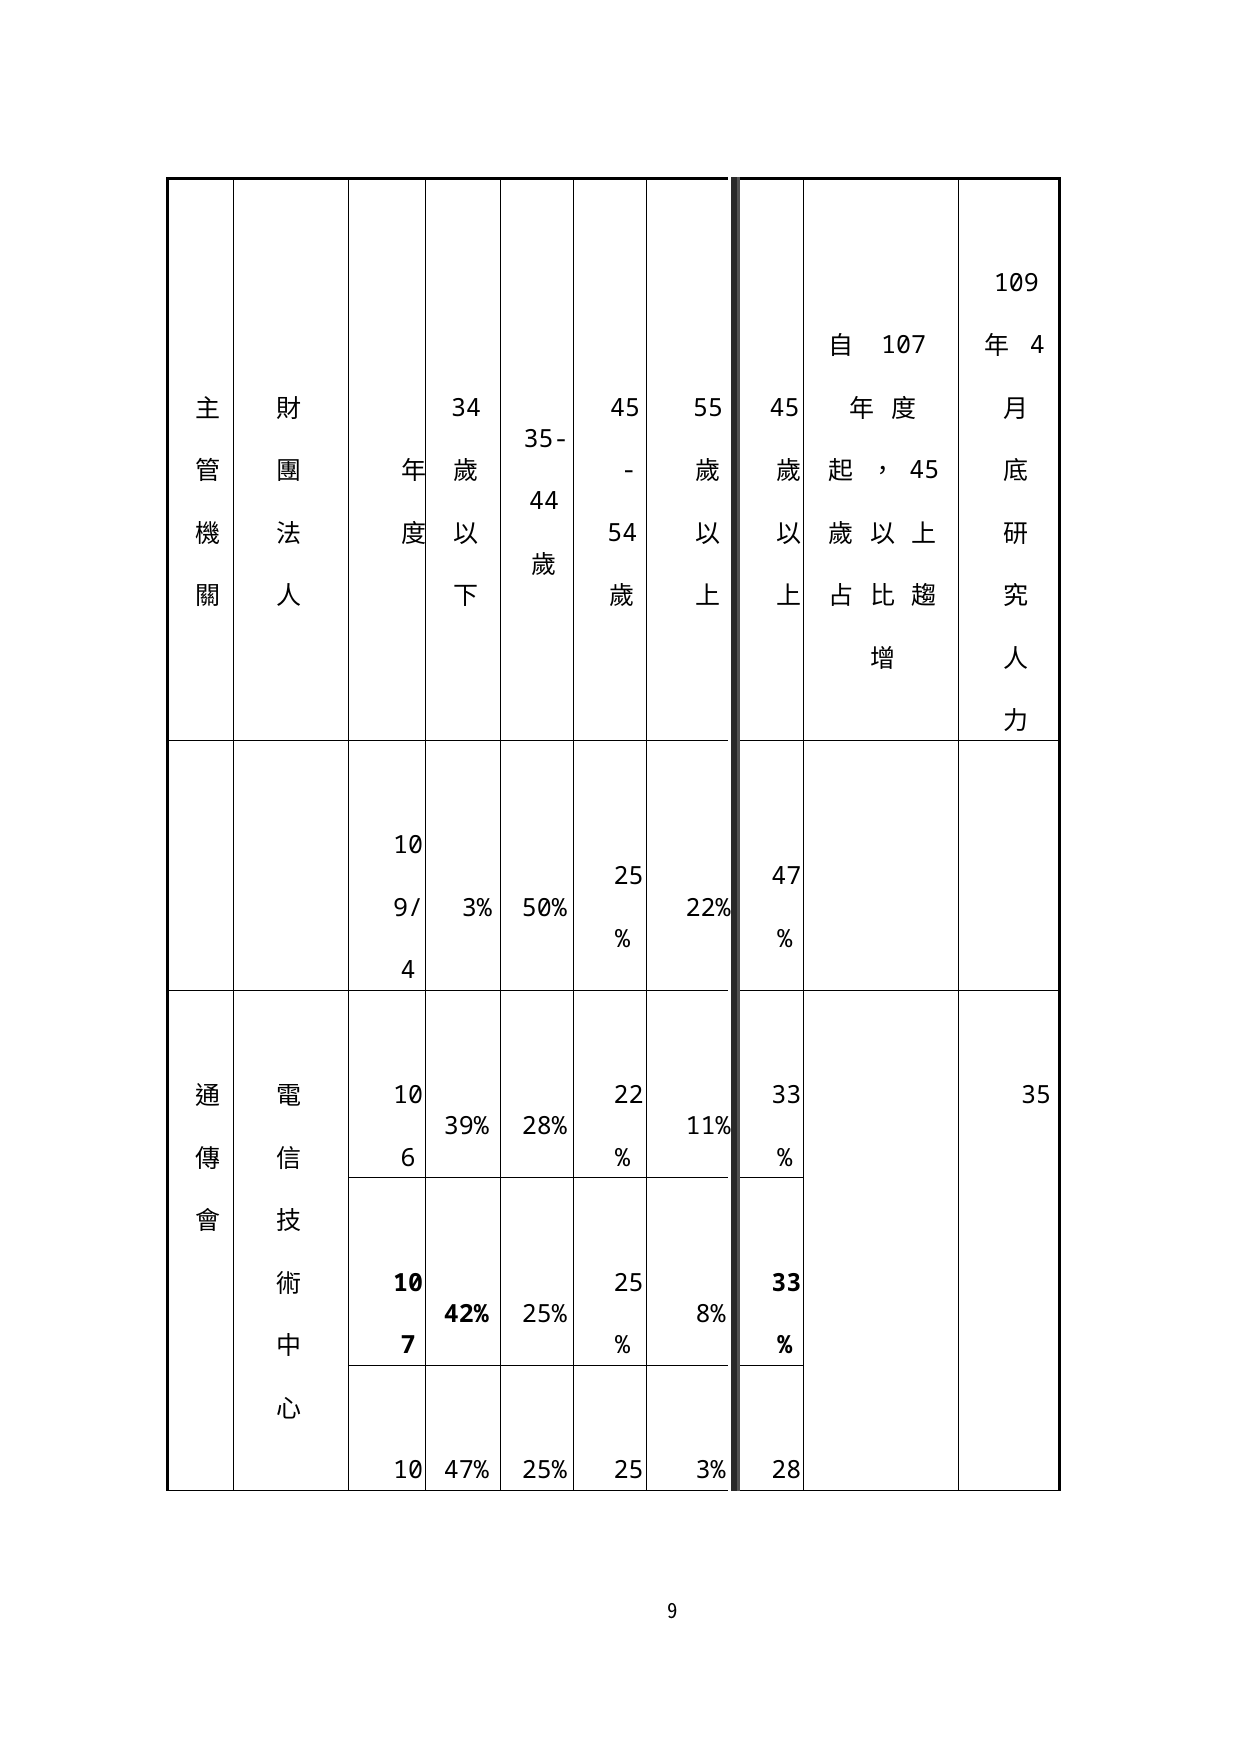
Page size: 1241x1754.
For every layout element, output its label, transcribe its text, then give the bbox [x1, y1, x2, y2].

table_header 35-44歲 [501, 180, 573, 740]
table_cell 39% [426, 991, 500, 1177]
table_cell 107 [349, 1178, 425, 1365]
table_cell 25% [501, 1366, 573, 1490]
table_cell 25 [574, 1366, 646, 1490]
table_header 45歲以上 [740, 180, 803, 740]
table_cell [804, 991, 958, 1490]
table_cell 通傳會 [169, 991, 233, 1490]
table_header 主管機關 [169, 180, 233, 740]
table_cell [959, 741, 1058, 990]
table_cell [169, 741, 233, 990]
table_cell 11% [647, 991, 728, 1177]
table_cell [234, 741, 348, 990]
table_cell 42% [426, 1178, 500, 1365]
table_header 45-54歲 [574, 180, 646, 740]
table_cell 28% [501, 991, 573, 1177]
table_cell 109/4 [349, 741, 425, 990]
table_cell 10 [349, 1366, 425, 1490]
table_header 年度 [349, 180, 425, 740]
table_cell 25% [574, 1178, 646, 1365]
table_cell 28 [740, 1366, 803, 1490]
table_header 34歲以下 [426, 180, 500, 740]
table_cell 3% [647, 1366, 728, 1490]
table_header 自107年度起，45歲以上占比趨增 [804, 180, 958, 740]
table_header 55歲 以上 [647, 180, 728, 740]
table_header 109年4月底研究人力 [959, 180, 1058, 740]
table_cell 25% [574, 741, 646, 990]
table_cell 106 [349, 991, 425, 1177]
table_cell 33% [740, 1178, 803, 1365]
table_cell 35 [959, 991, 1058, 1490]
table_header 財團法人 [234, 180, 348, 740]
table_cell 22% [647, 741, 728, 990]
table_cell 22% [574, 991, 646, 1177]
table_cell 25% [501, 1178, 573, 1365]
table_cell 50% [501, 741, 573, 990]
table_cell 8% [647, 1178, 728, 1365]
table_cell [804, 741, 958, 990]
table_cell 47% [740, 741, 803, 990]
table_cell 3% [426, 741, 500, 990]
table_cell 電信技術中心 [234, 991, 348, 1490]
table_cell 33% [740, 991, 803, 1177]
table_cell 47% [426, 1366, 500, 1490]
